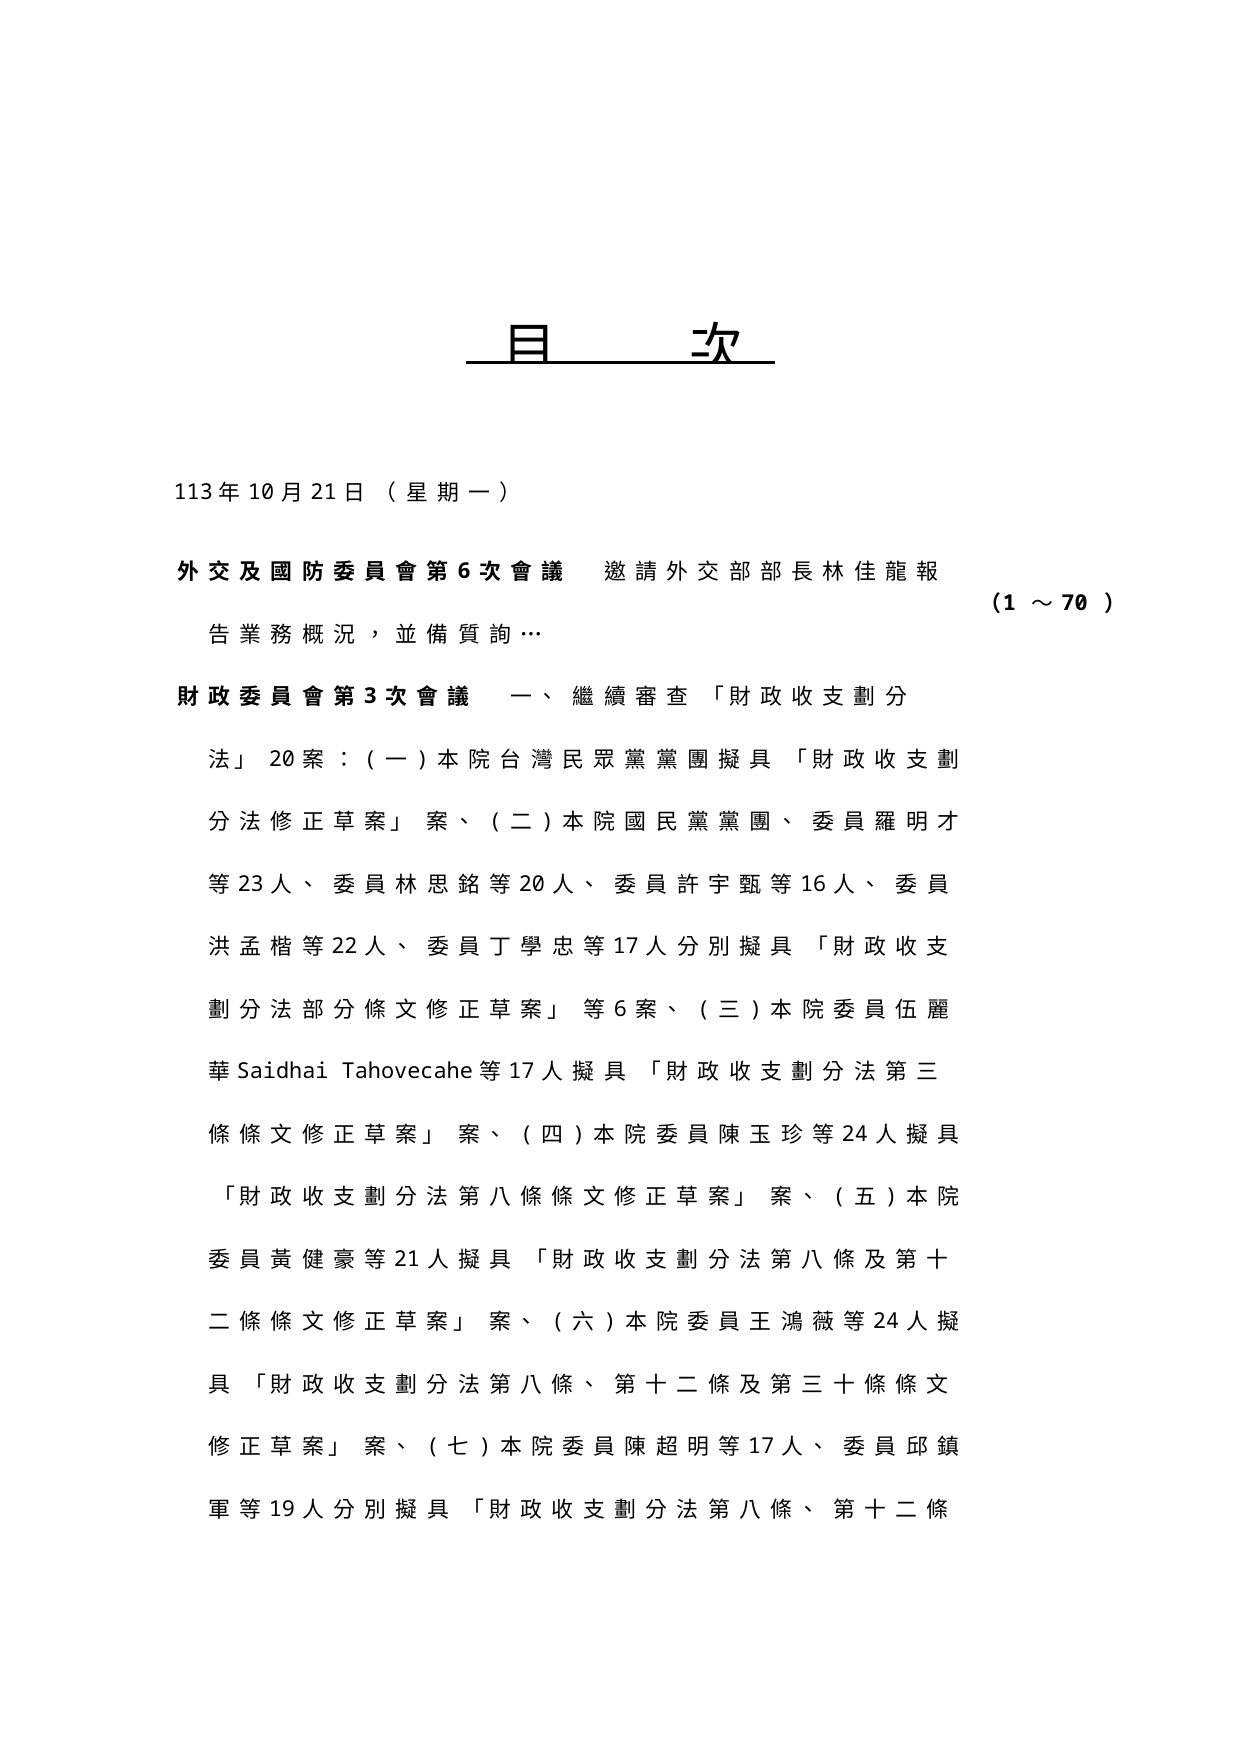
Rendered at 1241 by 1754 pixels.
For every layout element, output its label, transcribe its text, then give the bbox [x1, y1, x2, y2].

table_cell （ [967, 664, 986, 1539]
table_cell 70 [1053, 539, 1091, 664]
table_header 目 次 [466, 281, 774, 361]
table_cell [1053, 664, 1091, 1539]
table_cell （ [967, 539, 986, 664]
table_cell 財政委員會第3次會議 一、繼續審查「財政收支劃分法」20案：(一)本院台灣民眾黨黨團擬具「財政收支劃分法修正草案」案、(二)本院國民黨黨團、委員羅明才等23人、委員林思銘等20人、委員許宇甄等16人、委員洪孟楷等22人、委員丁學忠等17人分別擬具「財政收支劃分法部分條文修正草案」等6案、(三)本院委員伍麗華Saidhai Tahovecahe等17人擬具「財政收支劃分法第三條條文修正草案」案、(四)本院委員陳玉珍等24人擬具「財政收支劃分法第八條條文修正草案」案、(五)本院委員黃健豪等21人擬具「財政收支劃分法第八條及第十二條條文修正草案」案、(六)本院委員王鴻薇等24人擬具「財政收支劃分法第八條、第十二條及第三十條條文修正草案」案、(七)本院委員陳超明等17人、委員邱鎮軍等19人分別擬具「財政收支劃分法第八條、第十二條 [150, 664, 967, 1539]
table_cell 1 [986, 539, 1023, 664]
table_cell ～ [1023, 539, 1053, 664]
table_cell ） [1091, 664, 1108, 1539]
table_cell ） [1091, 539, 1108, 664]
table_header 113年10月21日（星期一） [150, 443, 1108, 539]
table_cell [1023, 664, 1053, 1539]
table_cell 外交及國防委員會第6次會議 邀請外交部部長林佳龍報告業務概況，並備質詢… [150, 539, 967, 664]
table_cell 71 [986, 664, 1023, 1539]
